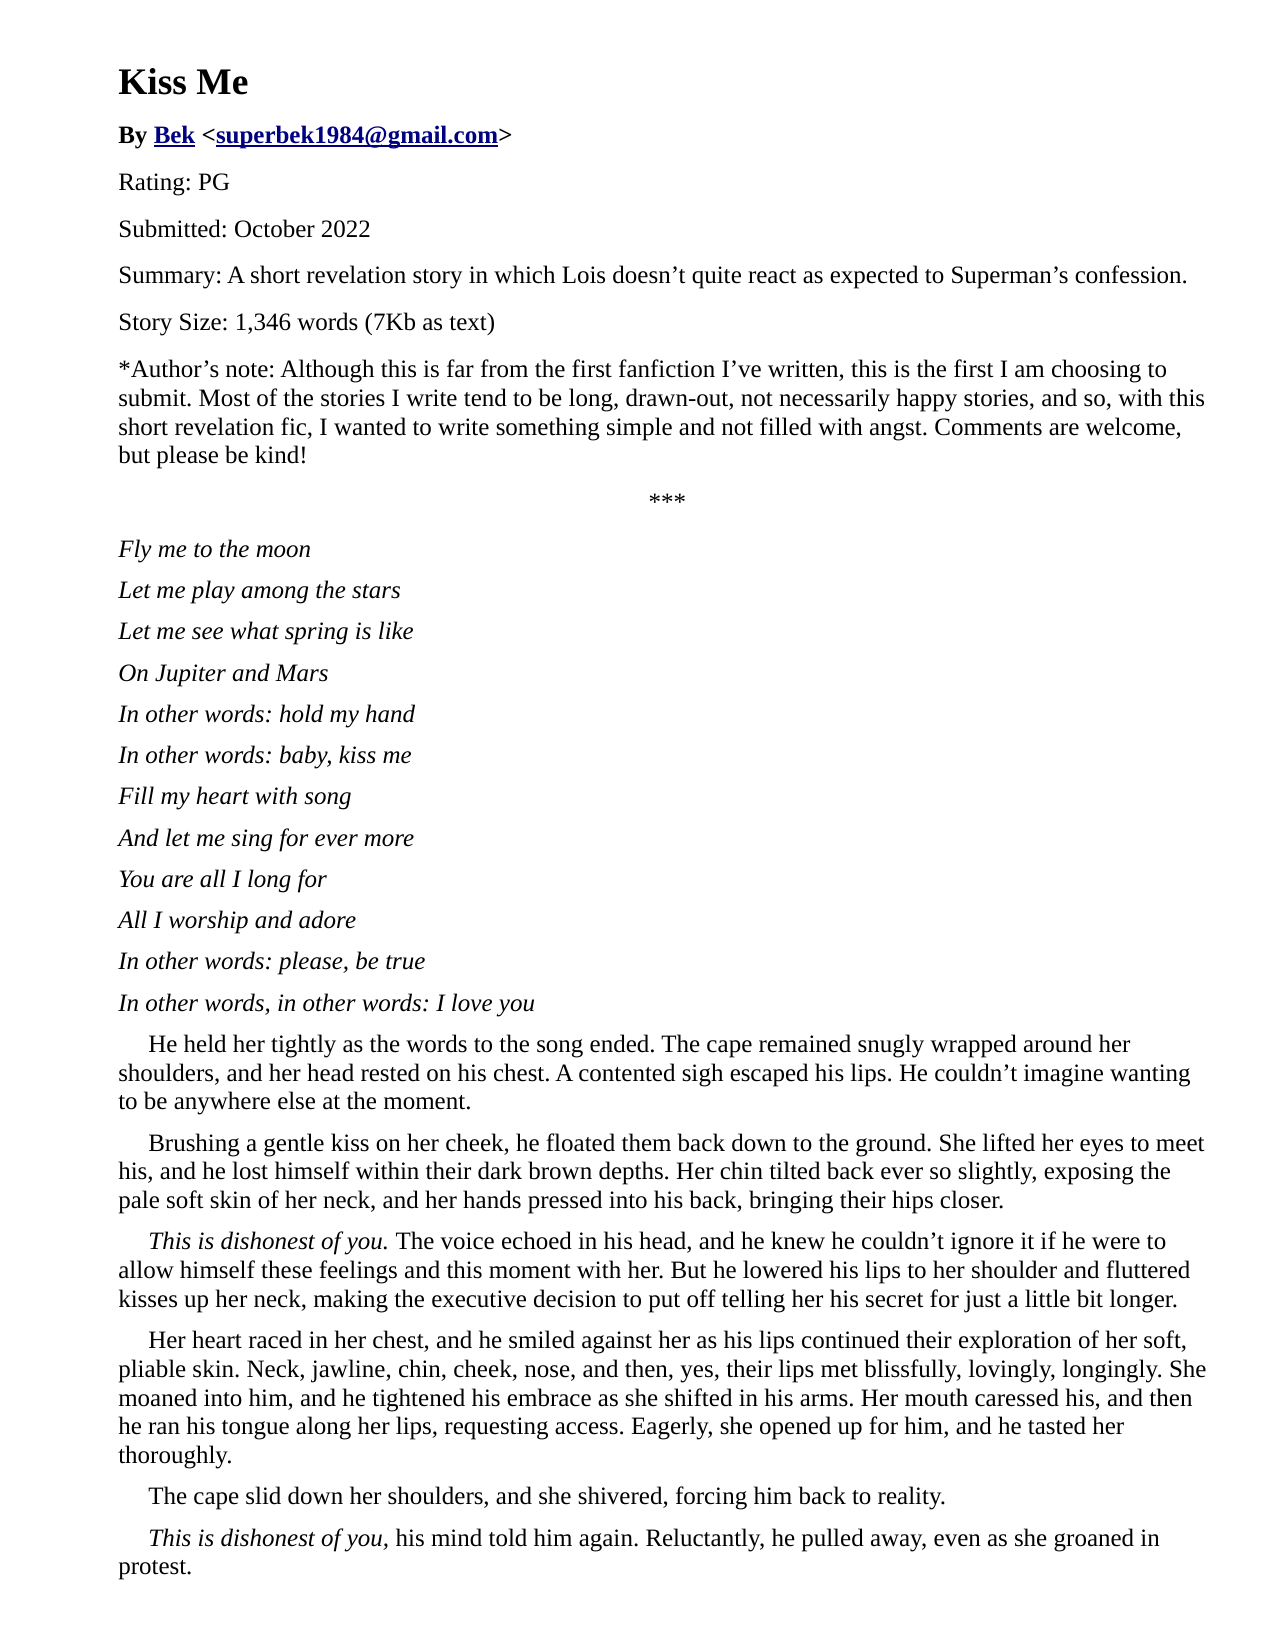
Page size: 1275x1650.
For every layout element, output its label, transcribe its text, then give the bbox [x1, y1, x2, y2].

subtitle Kiss Me [118, 59, 1216, 102]
text The cape slid down her shoulders, and she shivered, forcing him back to reality. [118, 1481, 1216, 1510]
text You are all I long for [118, 864, 1216, 893]
text All I worship and adore [118, 905, 1216, 934]
text *Author’s note: Although this is far from the first fanfiction I’ve written, this is the first I am choosing to submit. Most of the stories I write tend to be long, drawn-out, not necessarily happy stories, and so, with this short revelation fic, I wanted to write something simple and not filled with angst. Comments are welcome, but please be kind! [118, 354, 1216, 469]
text In other words: hold my hand [118, 699, 1216, 728]
text In other words: please, be true [118, 946, 1216, 975]
text This is dishonest of you, his mind told him again. Reluctantly, he pulled away, even as she groaned in protest. [118, 1523, 1216, 1580]
text *** [118, 487, 1216, 516]
text Fly me to the moon [118, 534, 1216, 563]
text Summary: A short revelation story in which Lois doesn’t quite react as expected to Superman’s confession. [118, 261, 1216, 289]
text And let me sing for ever more [118, 823, 1216, 851]
text Fill my heart with song [118, 781, 1216, 810]
text On Jupiter and Mars [118, 658, 1216, 686]
text Her heart raced in her chest, and he smiled against her as his lips continued their exploration of her soft, pliable skin. Neck, jawline, chin, cheek, nose, and then, yes, their lips met blissfully, lovingly, longingly. She moaned into him, and he tightened his embrace as she shifted in his arms. Her mouth caressed his, and then he ran his tongue along her lips, requesting access. Eagerly, she opened up for him, and he tasted her thoroughly. [118, 1325, 1216, 1469]
text Story Size: 1,346 words (7Kb as text) [118, 307, 1216, 336]
text He held her tightly as the words to the song ended. The cape remained snugly wrapped around her shoulders, and her head rested on his chest. A contented sigh escaped his lips. He couldn’t imagine wanting to be anywhere else at the moment. [118, 1029, 1216, 1115]
text In other words, in other words: I love you [118, 988, 1216, 1016]
text Submitted: October 2022 [118, 214, 1216, 242]
text Rating: PG [118, 167, 1216, 196]
text Brushing a gentle kiss on her cheek, he floated them back down to the ground. She lifted her eyes to meet his, and he lost himself within their dark brown depths. Her chin tilted back ever so slightly, exposing the pale soft skin of her neck, and her hands pressed into his back, bringing their hips closer. [118, 1128, 1216, 1214]
text Let me play among the stars [118, 575, 1216, 604]
text Let me see what spring is like [118, 616, 1216, 645]
text In other words: baby, kiss me [118, 740, 1216, 769]
text This is dishonest of you. The voice echoed in his head, and he knew he couldn’t ignore it if he were to allow himself these feelings and this moment with her. But he lowered his lips to her shoulder and fluttered kisses up her neck, making the executive decision to put off telling her his secret for just a little bit longer. [118, 1226, 1216, 1313]
text By Bek <superbek1984@gmail.com> [118, 120, 1216, 149]
